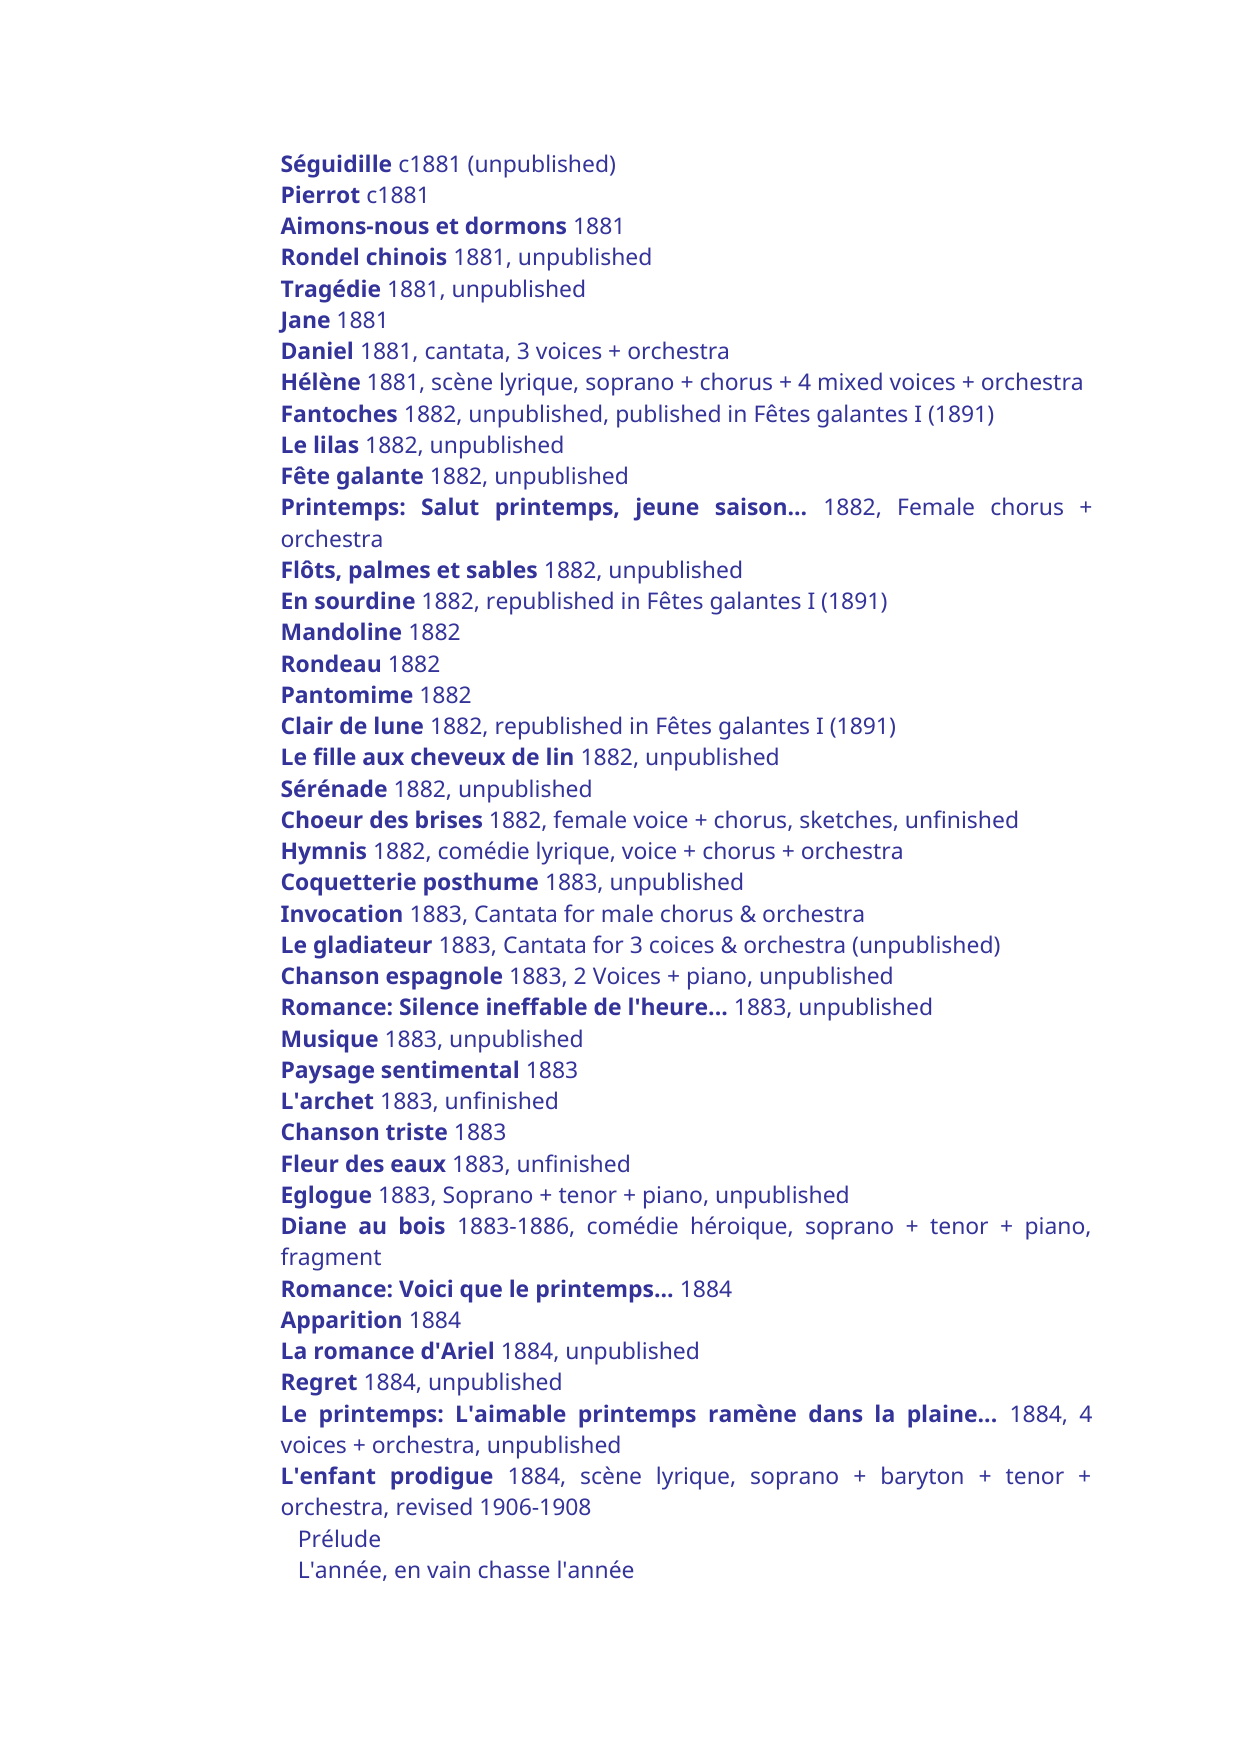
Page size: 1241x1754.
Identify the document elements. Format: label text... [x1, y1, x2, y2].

list Sérénade 1882, unpublished [243, 773, 1093, 804]
list Choeur des brises 1882, female voice + chorus, sketches, unfinished [243, 804, 1093, 835]
list Musique 1883, unpublished [243, 1023, 1093, 1054]
list Séguidille c1881 (unpublished) [243, 148, 1093, 179]
list Prélude [282, 1523, 1093, 1554]
list Regret 1884, unpublished [243, 1366, 1093, 1398]
list Rondel chinois 1881, unpublished [243, 241, 1093, 273]
list Jane 1881 [243, 304, 1093, 335]
list Mandoline 1882 [243, 616, 1093, 648]
list Flôts, palmes et sables 1882, unpublished [243, 554, 1093, 585]
list Fantoches 1882, unpublished, published in Fêtes galantes I (1891) [243, 398, 1093, 429]
list Aimons-nous et dormons 1881 [243, 210, 1093, 241]
list Le printemps: L'aimable printemps ramène dans la plaine... 1884, 4 voices + orchestra, unpublished [243, 1398, 1093, 1460]
list Le lilas 1882, unpublished [243, 429, 1093, 460]
list Fleur des eaux 1883, unfinished [243, 1148, 1093, 1179]
list Le gladiateur 1883, Cantata for 3 coices & orchestra (unpublished) [243, 929, 1093, 960]
list Paysage sentimental 1883 [243, 1054, 1093, 1085]
list Eglogue 1883, Soprano + tenor + piano, unpublished [243, 1179, 1093, 1210]
list Daniel 1881, cantata, 3 voices + orchestra [243, 335, 1093, 366]
list Le fille aux cheveux de lin 1882, unpublished [243, 741, 1093, 773]
list Fête galante 1882, unpublished [243, 460, 1093, 491]
list L'archet 1883, unfinished [243, 1085, 1093, 1116]
list Invocation 1883, Cantata for male chorus & orchestra [243, 898, 1093, 929]
list Clair de lune 1882, republished in Fêtes galantes I (1891) [243, 710, 1093, 741]
list Printemps: Salut printemps, jeune saison... 1882, Female chorus + orchestra [243, 491, 1093, 554]
list En sourdine 1882, republished in Fêtes galantes I (1891) [243, 585, 1093, 616]
list L'enfant prodigue 1884, scène lyrique, soprano + baryton + tenor + orchestra, revised 1906-1908 [243, 1460, 1093, 1523]
list Hymnis 1882, comédie lyrique, voice + chorus + orchestra [243, 835, 1093, 866]
list Rondeau 1882 [243, 648, 1093, 679]
list Diane au bois 1883-1886, comédie héroique, soprano + tenor + piano, fragment [243, 1210, 1093, 1273]
list Romance: Voici que le printemps... 1884 [243, 1273, 1093, 1304]
list Chanson espagnole 1883, 2 Voices + piano, unpublished [243, 960, 1093, 991]
list L'année, en vain chasse l'année [282, 1554, 1093, 1585]
list Romance: Silence ineffable de l'heure... 1883, unpublished [243, 991, 1093, 1023]
list Pierrot c1881 [243, 179, 1093, 210]
list Apparition 1884 [243, 1304, 1093, 1335]
list Coquetterie posthume 1883, unpublished [243, 866, 1093, 898]
list Hélène 1881, scène lyrique, soprano + chorus + 4 mixed voices + orchestra [243, 366, 1093, 398]
list Tragédie 1881, unpublished [243, 273, 1093, 304]
list Chanson triste 1883 [243, 1116, 1093, 1148]
list Pantomime 1882 [243, 679, 1093, 710]
list La romance d'Ariel 1884, unpublished [243, 1335, 1093, 1366]
